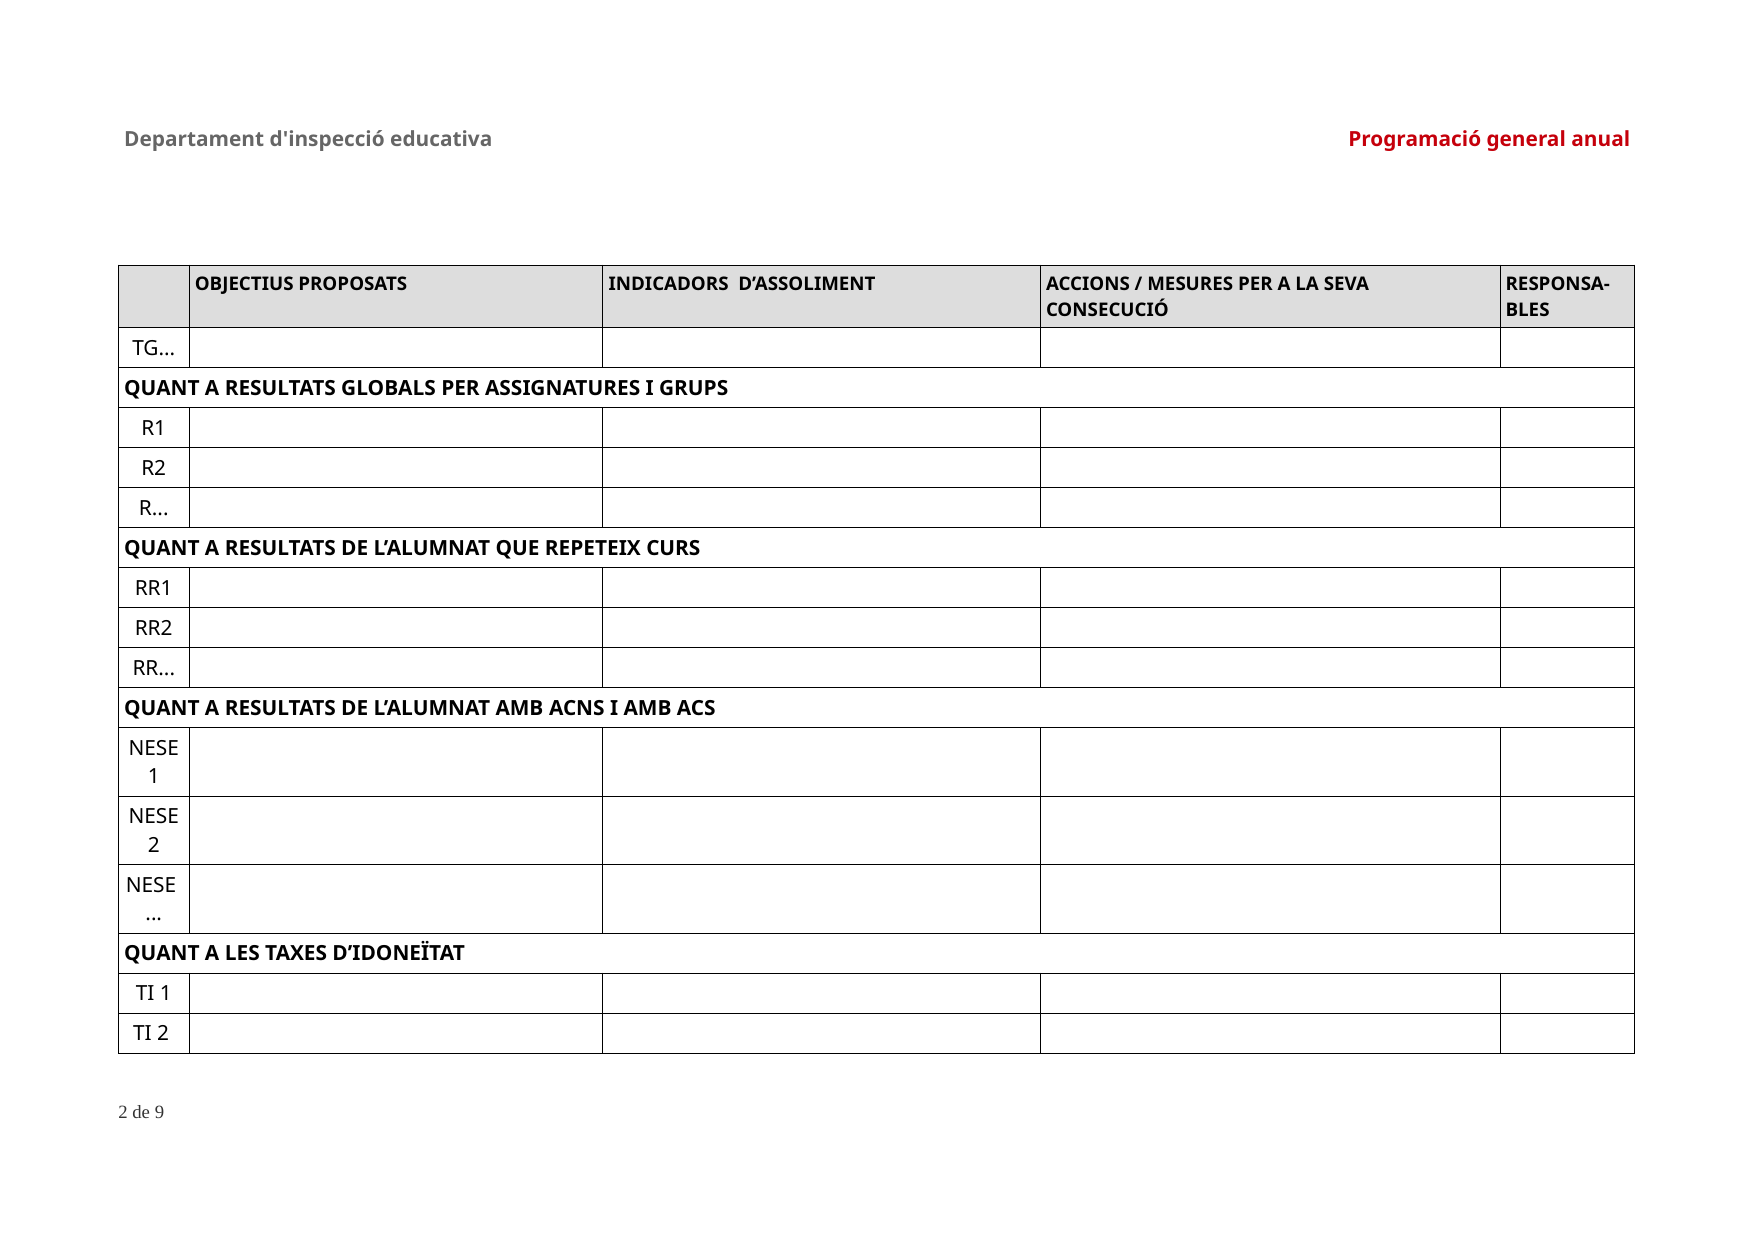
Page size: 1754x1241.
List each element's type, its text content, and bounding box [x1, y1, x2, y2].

table_cell R1 [119, 408, 189, 447]
table_header RESPONSA-BLES [1501, 266, 1634, 327]
table_cell [603, 648, 1040, 687]
table_header ACCIONS / MESURES PER A LA SEVA CONSECUCIÓ [1041, 266, 1500, 327]
table_cell [1501, 408, 1634, 447]
table_cell [190, 488, 602, 527]
table_cell [190, 328, 602, 367]
table_cell [603, 568, 1040, 607]
table_cell [1041, 408, 1500, 447]
table_cell [1041, 448, 1500, 487]
table_cell [1501, 448, 1634, 487]
table_cell [1041, 797, 1500, 864]
table_cell [1501, 797, 1634, 864]
table_cell NESE ... [119, 865, 189, 932]
table_cell NESE 2 [119, 797, 189, 864]
table_cell [1041, 488, 1500, 527]
table_cell [1041, 608, 1500, 647]
table_cell [1041, 865, 1500, 932]
table_cell TI 1 [119, 974, 189, 1012]
table_cell QUANT A RESULTATS GLOBALS PER ASSIGNATURES I GRUPS [119, 368, 1634, 407]
table_cell TG... [119, 328, 189, 367]
table_cell [603, 974, 1040, 1012]
table_cell [190, 728, 602, 796]
table_cell [190, 608, 602, 647]
table_cell RR1 [119, 568, 189, 607]
table_cell [1501, 1014, 1634, 1052]
table_cell [1041, 328, 1500, 367]
table_cell R2 [119, 448, 189, 487]
table_cell QUANT A RESULTATS DE L’ALUMNAT AMB ACNS I AMB ACS [119, 688, 1634, 727]
table_cell [190, 797, 602, 864]
table_cell [1501, 974, 1634, 1012]
table_cell [603, 448, 1040, 487]
table_cell QUANT A LES TAXES D’IDONEÏTAT [119, 934, 1634, 972]
table_cell [1041, 974, 1500, 1012]
table_cell [1501, 865, 1634, 932]
table_cell [190, 408, 602, 447]
table_cell [1041, 1014, 1500, 1052]
table_cell [190, 568, 602, 607]
table_cell [1501, 608, 1634, 647]
table_cell [603, 1014, 1040, 1052]
table_header OBJECTIUS PROPOSATS [190, 266, 602, 327]
table_cell [603, 865, 1040, 932]
table_header [119, 266, 189, 327]
table_cell [190, 974, 602, 1012]
table_cell RR... [119, 648, 189, 687]
table_cell [190, 648, 602, 687]
table_cell [190, 448, 602, 487]
table_cell [1501, 728, 1634, 796]
table_cell [603, 608, 1040, 647]
table_cell [1041, 648, 1500, 687]
table_cell [1041, 568, 1500, 607]
table_cell [1041, 728, 1500, 796]
table_cell [1501, 568, 1634, 607]
table_cell R... [119, 488, 189, 527]
table_cell [190, 1014, 602, 1052]
table_cell [603, 797, 1040, 864]
table_cell [603, 728, 1040, 796]
table_cell RR2 [119, 608, 189, 647]
table_cell [190, 865, 602, 932]
table_cell [1501, 648, 1634, 687]
table_cell NESE 1 [119, 728, 189, 796]
table_cell [603, 488, 1040, 527]
table_cell QUANT A RESULTATS DE L’ALUMNAT QUE REPETEIX CURS [119, 528, 1634, 567]
table_cell TI 2 [119, 1014, 189, 1052]
table_cell [603, 328, 1040, 367]
table_cell [1501, 328, 1634, 367]
table_header INDICADORS D’ASSOLIMENT [603, 266, 1040, 327]
table_cell [603, 408, 1040, 447]
table_cell [1501, 488, 1634, 527]
